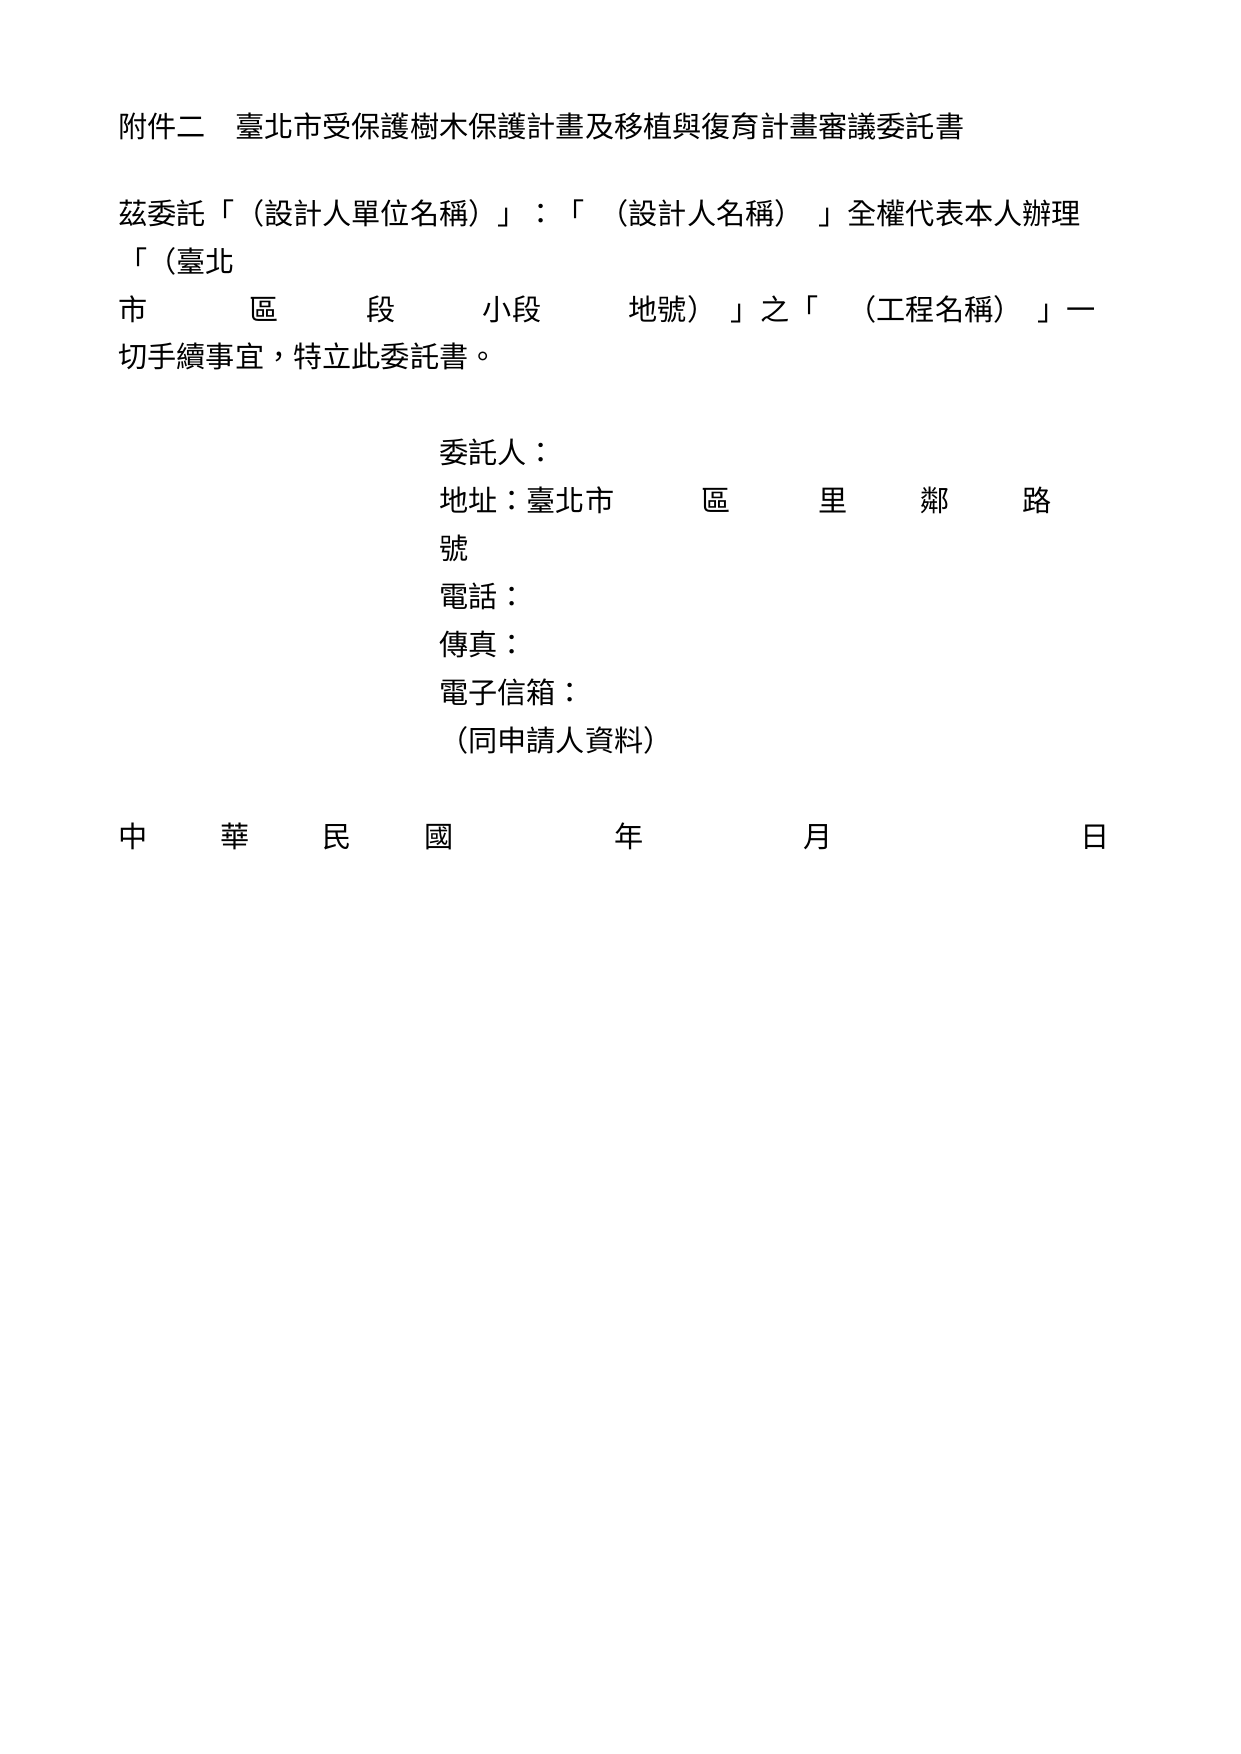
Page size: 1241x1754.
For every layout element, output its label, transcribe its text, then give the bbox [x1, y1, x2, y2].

text （同申請人資料） [439, 713, 1122, 761]
text 電子信箱： [439, 665, 1122, 713]
text 傳真： [439, 617, 1122, 665]
text 附件二 臺北市受保護樹木保護計畫及移植與復育計畫審議委託書 [118, 104, 1122, 146]
text 地址：臺北市 區 里 鄰 路 號 [439, 473, 1122, 569]
text 茲委託「（設計人單位名稱）」：「 （設計人名稱） 」全權代表本人辦理「（臺北 [118, 186, 1122, 282]
text 電話： [439, 569, 1122, 617]
text 中 華 民 國 年 月 日 [118, 809, 1122, 857]
text 委託人： [439, 425, 1122, 473]
text 市 區 段 小段 地號） 」之「 （工程名稱） 」一切手續事宜，特立此委託書。 [118, 282, 1122, 377]
